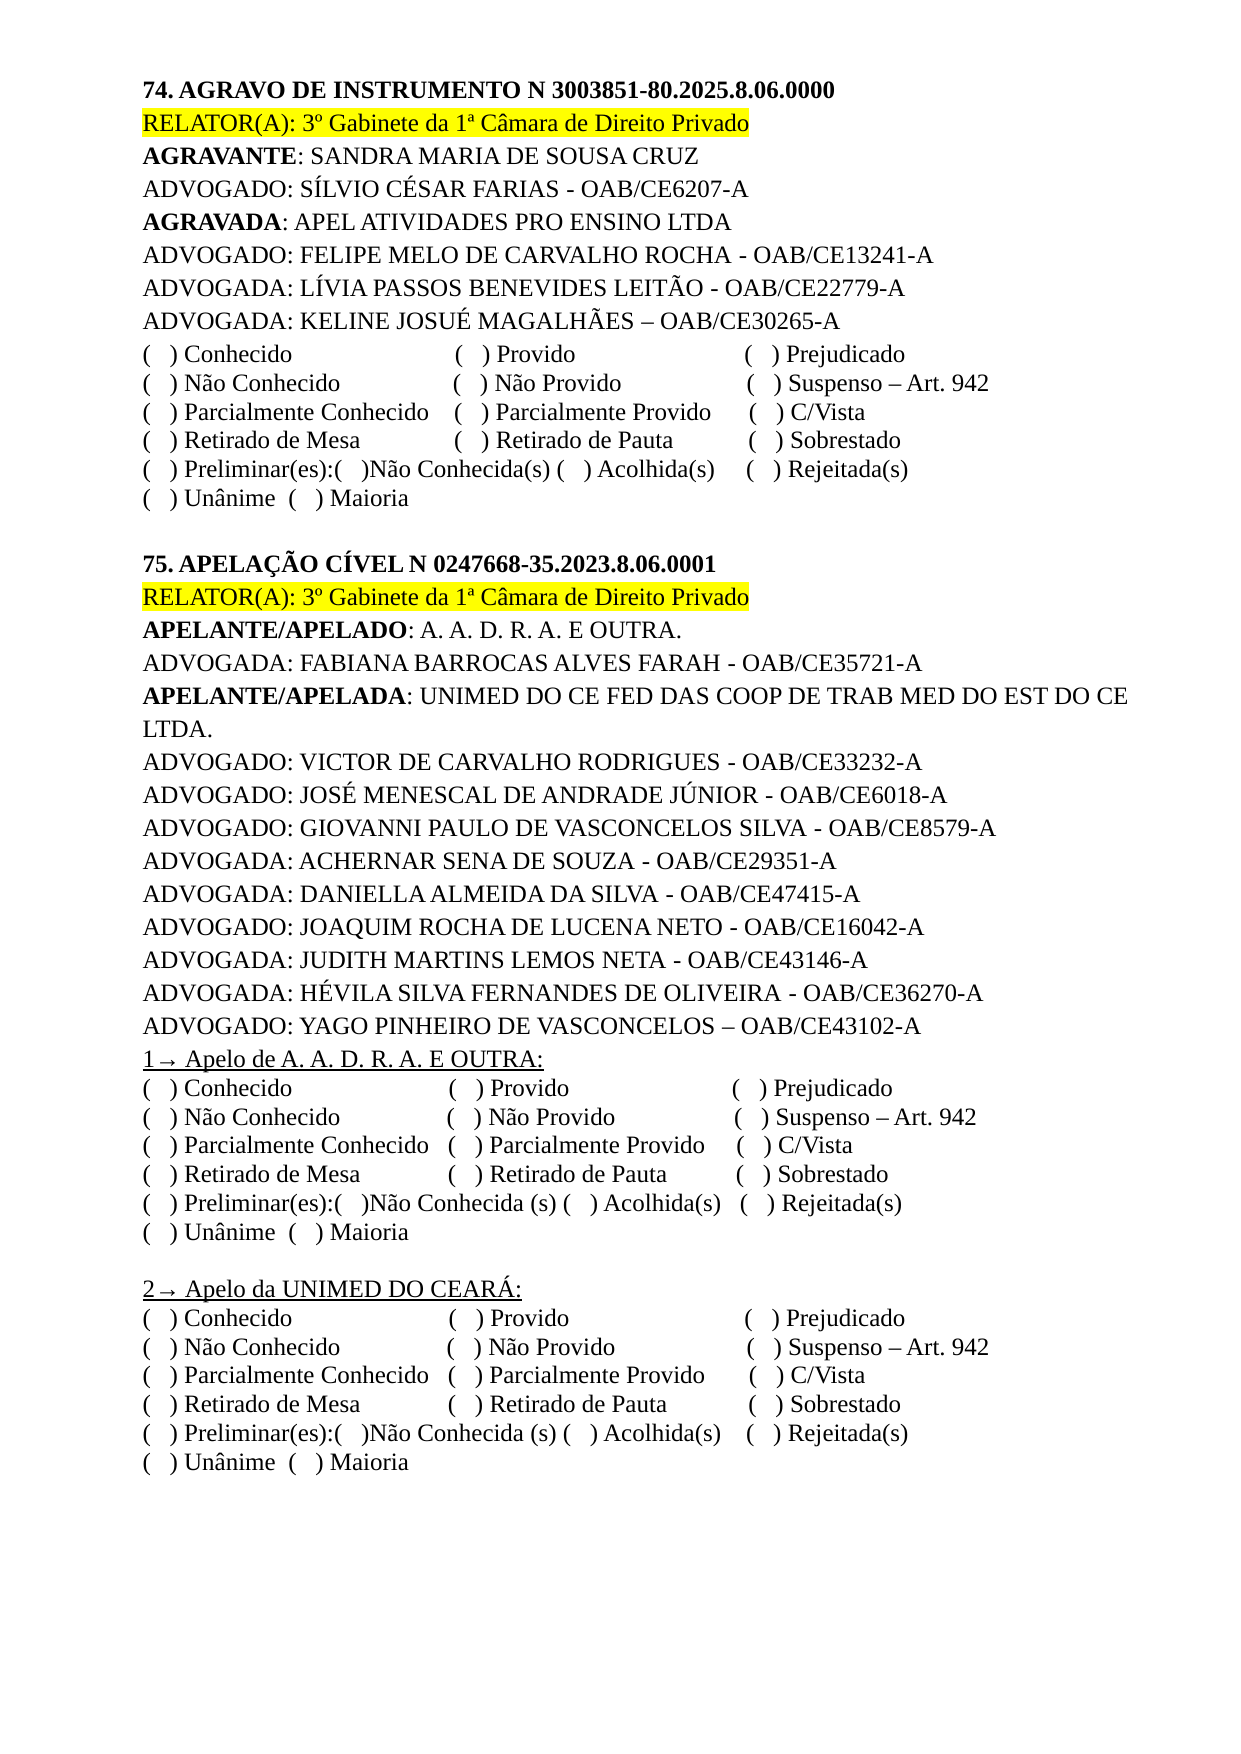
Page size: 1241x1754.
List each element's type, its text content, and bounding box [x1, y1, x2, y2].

text ( ) Unânime ( ) Maioria [142, 1447, 1141, 1542]
text ( ) Unânime ( ) Maioria 75. APELAÇÃO CÍVEL N 0247668-35.2023.8.06.0001 RELATOR(A): 3º Gabinete da 1ª Câmara de Direito Privado APELANTE/APELADO: A. A. D. R. A. E OUTRA. ADVOGADA: FABIANA BARROCAS ALVES FARAH - OAB/CE35721-A APELANTE/APELADA: UNIMED DO CE FED DAS COOP DE TRAB MED DO EST DO CE LTDA. ADVOGADO: VICTOR DE CARVALHO RODRIGUES - OAB/CE33232-A ADVOGADO: JOSÉ MENESCAL DE ANDRADE JÚNIOR - OAB/CE6018-A ADVOGADO: GIOVANNI PAULO DE VASCONCELOS SILVA - OAB/CE8579-A ADVOGADA: ACHERNAR SENA DE SOUZA - OAB/CE29351-A ADVOGADA: DANIELLA ALMEIDA DA SILVA - OAB/CE47415-A ADVOGADO: JOAQUIM ROCHA DE LUCENA NETO - OAB/CE16042-A ADVOGADA: JUDITH MARTINS LEMOS NETA - OAB/CE43146-A ADVOGADA: HÉVILA SILVA FERNANDES DE OLIVEIRA - OAB/CE36270-A ADVOGADO: YAGO PINHEIRO DE VASCONCELOS – OAB/CE43102-A [142, 483, 1141, 1040]
text ( ) Preliminar(es):( )Não Conhecida (s) ( ) Acolhida(s) ( ) Rejeitada(s) [142, 1418, 1158, 1447]
text 1→ Apelo de A. A. D. R. A. E OUTRA: [142, 1044, 1141, 1073]
text ( ) Preliminar(es):( )Não Conhecida (s) ( ) Acolhida(s) ( ) Rejeitada(s) [142, 1188, 1158, 1217]
text ( ) Retirado de Mesa ( ) Retirado de Pauta ( ) Sobrestado [142, 425, 1158, 454]
text 2→ Apelo da UNIMED DO CEARÁ: [142, 1274, 1141, 1303]
text ( ) Retirado de Mesa ( ) Retirado de Pauta ( ) Sobrestado [142, 1159, 1158, 1188]
text ( ) Conhecido ( ) Provido ( ) Prejudicado [142, 1303, 1141, 1332]
text ( ) Retirado de Mesa ( ) Retirado de Pauta ( ) Sobrestado [142, 1389, 1158, 1418]
text ( ) Não Conhecido ( ) Não Provido ( ) Suspenso – Art. 942 [142, 1102, 1158, 1131]
text ( ) Conhecido ( ) Provido ( ) Prejudicado [142, 1073, 1141, 1102]
text ( ) Unânime ( ) Maioria [142, 1217, 1158, 1246]
text ( ) Preliminar(es):( )Não Conhecida(s) ( ) Acolhida(s) ( ) Rejeitada(s) [142, 454, 1158, 483]
text ( ) Parcialmente Conhecido ( ) Parcialmente Provido ( ) C/Vista [142, 1361, 1158, 1389]
text ( ) Parcialmente Conhecido ( ) Parcialmente Provido ( ) C/Vista [142, 1131, 1158, 1159]
text ( ) Não Conhecido ( ) Não Provido ( ) Suspenso – Art. 942 [142, 1332, 1158, 1361]
text ( ) Parcialmente Conhecido ( ) Parcialmente Provido ( ) C/Vista [142, 397, 1158, 425]
text 74. AGRAVO DE INSTRUMENTO N 3003851-80.2025.8.06.0000 RELATOR(A): 3º Gabinete da 1ª Câmara de Direito Privado AGRAVANTE: SANDRA MARIA DE SOUSA CRUZ ADVOGADO: SÍLVIO CÉSAR FARIAS - OAB/CE6207-A AGRAVADA: APEL ATIVIDADES PRO ENSINO LTDA ADVOGADO: FELIPE MELO DE CARVALHO ROCHA - OAB/CE13241-A ADVOGADA: LÍVIA PASSOS BENEVIDES LEITÃO - OAB/CE22779-A ADVOGADA: KELINE JOSUÉ MAGALHÃES – OAB/CE30265-A [142, 75, 1141, 335]
text ( ) Conhecido ( ) Provido ( ) Prejudicado [142, 339, 1141, 368]
text ( ) Não Conhecido ( ) Não Provido ( ) Suspenso – Art. 942 [142, 368, 1158, 397]
